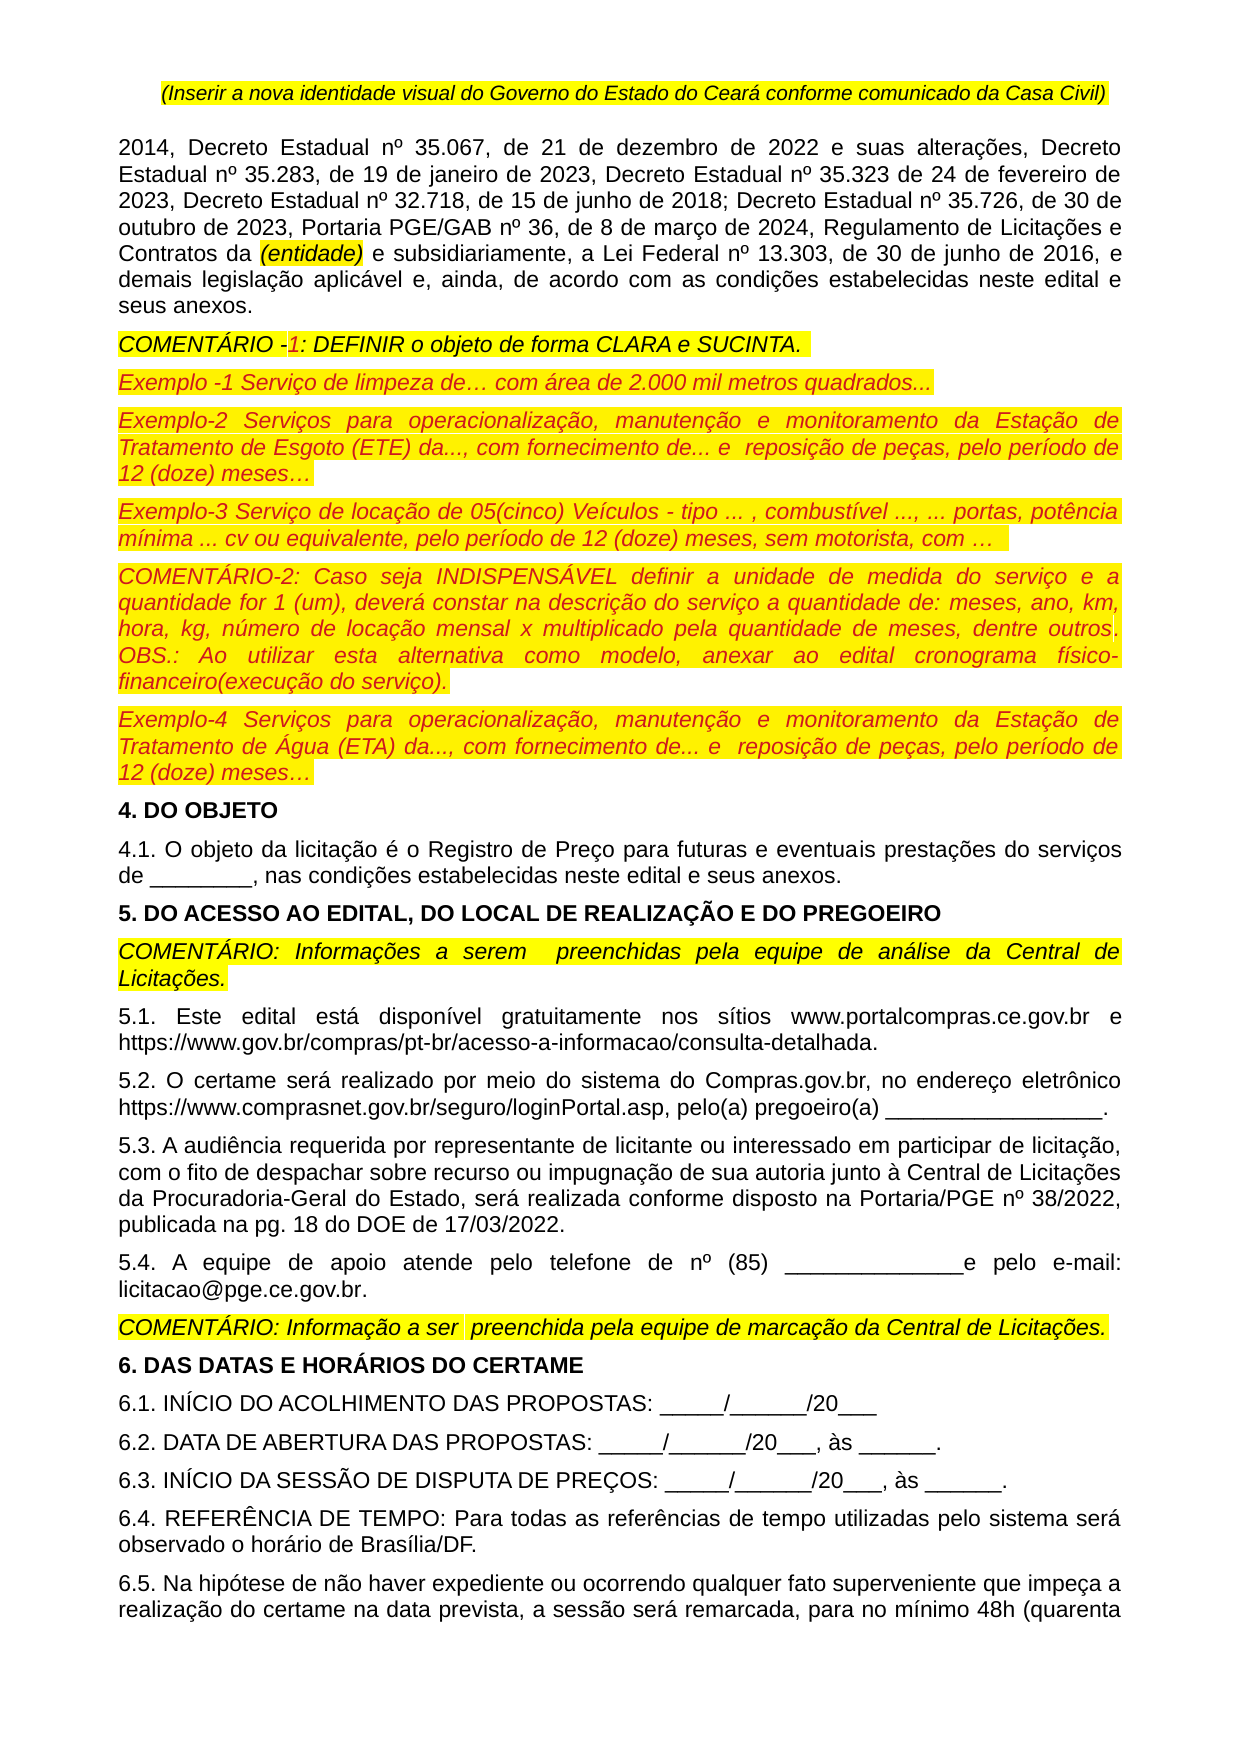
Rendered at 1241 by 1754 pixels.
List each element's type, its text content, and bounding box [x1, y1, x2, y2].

text Exemplo-4 Serviços para operacionalização, manutenção e monitoramento da Estação de Tratamento de Água (ETA) da..., com fornecimento de... e reposição de peças, pelo período de 12 (doze) meses… [118, 706, 1122, 785]
text 6.5. Na hipótese de não haver expediente ou ocorrendo qualquer fato superveniente que impeça a realização do certame na data prevista, a sessão será remarcada, para no mínimo 48h (quarenta [118, 1570, 1122, 1622]
text 6. DAS DATAS E HORÁRIOS DO CERTAME [118, 1352, 1122, 1378]
text 5.4. A equipe de apoio atende pelo telefone de nº (85) ______________e pelo e-mail: licitacao@pge.ce.gov.br. [118, 1249, 1122, 1302]
text 6.2. DATA DE ABERTURA DAS PROPOSTAS: _____/______/20___, às ______. [118, 1429, 1122, 1455]
text 6.1. INÍCIO DO ACOLHIMENTO DAS PROPOSTAS: _____/______/20___ [118, 1390, 1122, 1417]
text Exemplo -1 Serviço de limpeza de… com área de 2.000 mil metros quadrados... [118, 369, 1122, 395]
text 4. DO OBJETO [118, 797, 1122, 824]
text 5.2. O certame será realizado por meio do sistema do Compras.gov.br, no endereço eletrônico https://www.comprasnet.gov.br/seguro/loginPortal.asp, pelo(a) pregoeiro(a) _________________. [118, 1067, 1122, 1120]
text COMENTÁRIO -1: DEFINIR o objeto de forma CLARA e SUCINTA. [118, 331, 1122, 357]
text COMENTÁRIO: Informação a ser preenchida pela equipe de marcação da Central de Licitações. [118, 1314, 1122, 1340]
text COMENTÁRIO-2: Caso seja INDISPENSÁVEL definir a unidade de medida do serviço e a quantidade for 1 (um), deverá constar na descrição do serviço a quantidade de: meses, ano, km, hora, kg, número de locação mensal x multiplicado pela quantidade de meses, dentre outros. OBS.: Ao utilizar esta alternativa como modelo, anexar ao edital cronograma físico-financeiro(execução do serviço). [118, 563, 1122, 694]
text COMENTÁRIO: Informações a serem preenchidas pela equipe de análise da Central de Licitações. [118, 938, 1122, 991]
text Exemplo-2 Serviços para operacionalização, manutenção e monitoramento da Estação de Tratamento de Esgoto (ETE) da..., com fornecimento de... e reposição de peças, pelo período de 12 (doze) meses… [118, 407, 1122, 486]
text 6.3. INÍCIO DA SESSÃO DE DISPUTA DE PREÇOS: _____/______/20___, às ______. [118, 1467, 1122, 1493]
text 5.1. Este edital está disponível gratuitamente nos sítios www.portalcompras.ce.gov.br e https://www.gov.br/compras/pt-br/acesso-a-informacao/consulta-detalhada. [118, 1003, 1122, 1056]
text 5.3. A audiência requerida por representante de licitante ou interessado em participar de licitação, com o fito de despachar sobre recurso ou impugnação de sua autoria junto à Central de Licitações da Procuradoria-Geral do Estado, será realizada conforme disposto na Portaria/PGE nº 38/2022, publicada na pg. 18 do DOE de 17/03/2022. [118, 1132, 1122, 1237]
text 5. DO ACESSO AO EDITAL, DO LOCAL DE REALIZAÇÃO E DO PREGOEIRO [118, 900, 1122, 926]
text 6.4. REFERÊNCIA DE TEMPO: Para todas as referências de tempo utilizadas pelo sistema será observado o horário de Brasília/DF. [118, 1505, 1122, 1558]
text Exemplo-3 Serviço de locação de 05(cinco) Veículos - tipo ... , combustível ..., ... portas, potência mínima ... cv ou equivalente, pelo período de 12 (doze) meses, sem motorista, com … [118, 498, 1122, 551]
text 4.1. O objeto da licitação é o Registro de Preço para futuras e eventuais prestações do serviços de ________, nas condições estabelecidas neste edital e seus anexos. [118, 836, 1122, 888]
text 2014, Decreto Estadual nº 35.067, de 21 de dezembro de 2022 e suas alterações, Decreto Estadual nº 35.283, de 19 de janeiro de 2023, Decreto Estadual nº 35.323 de 24 de fevereiro de 2023, Decreto Estadual nº 32.718, de 15 de junho de 2018; Decreto Estadual nº 35.726, de 30 de outubro de 2023, Portaria PGE/GAB nº 36, de 8 de março de 2024, Regulamento de Licitações e Contratos da (entidade) e subsidiariamente, a Lei Federal nº 13.303, de 30 de junho de 2016, e demais legislação aplicável e, ainda, de acordo com as condições estabelecidas neste edital e seus anexos. [118, 134, 1122, 319]
